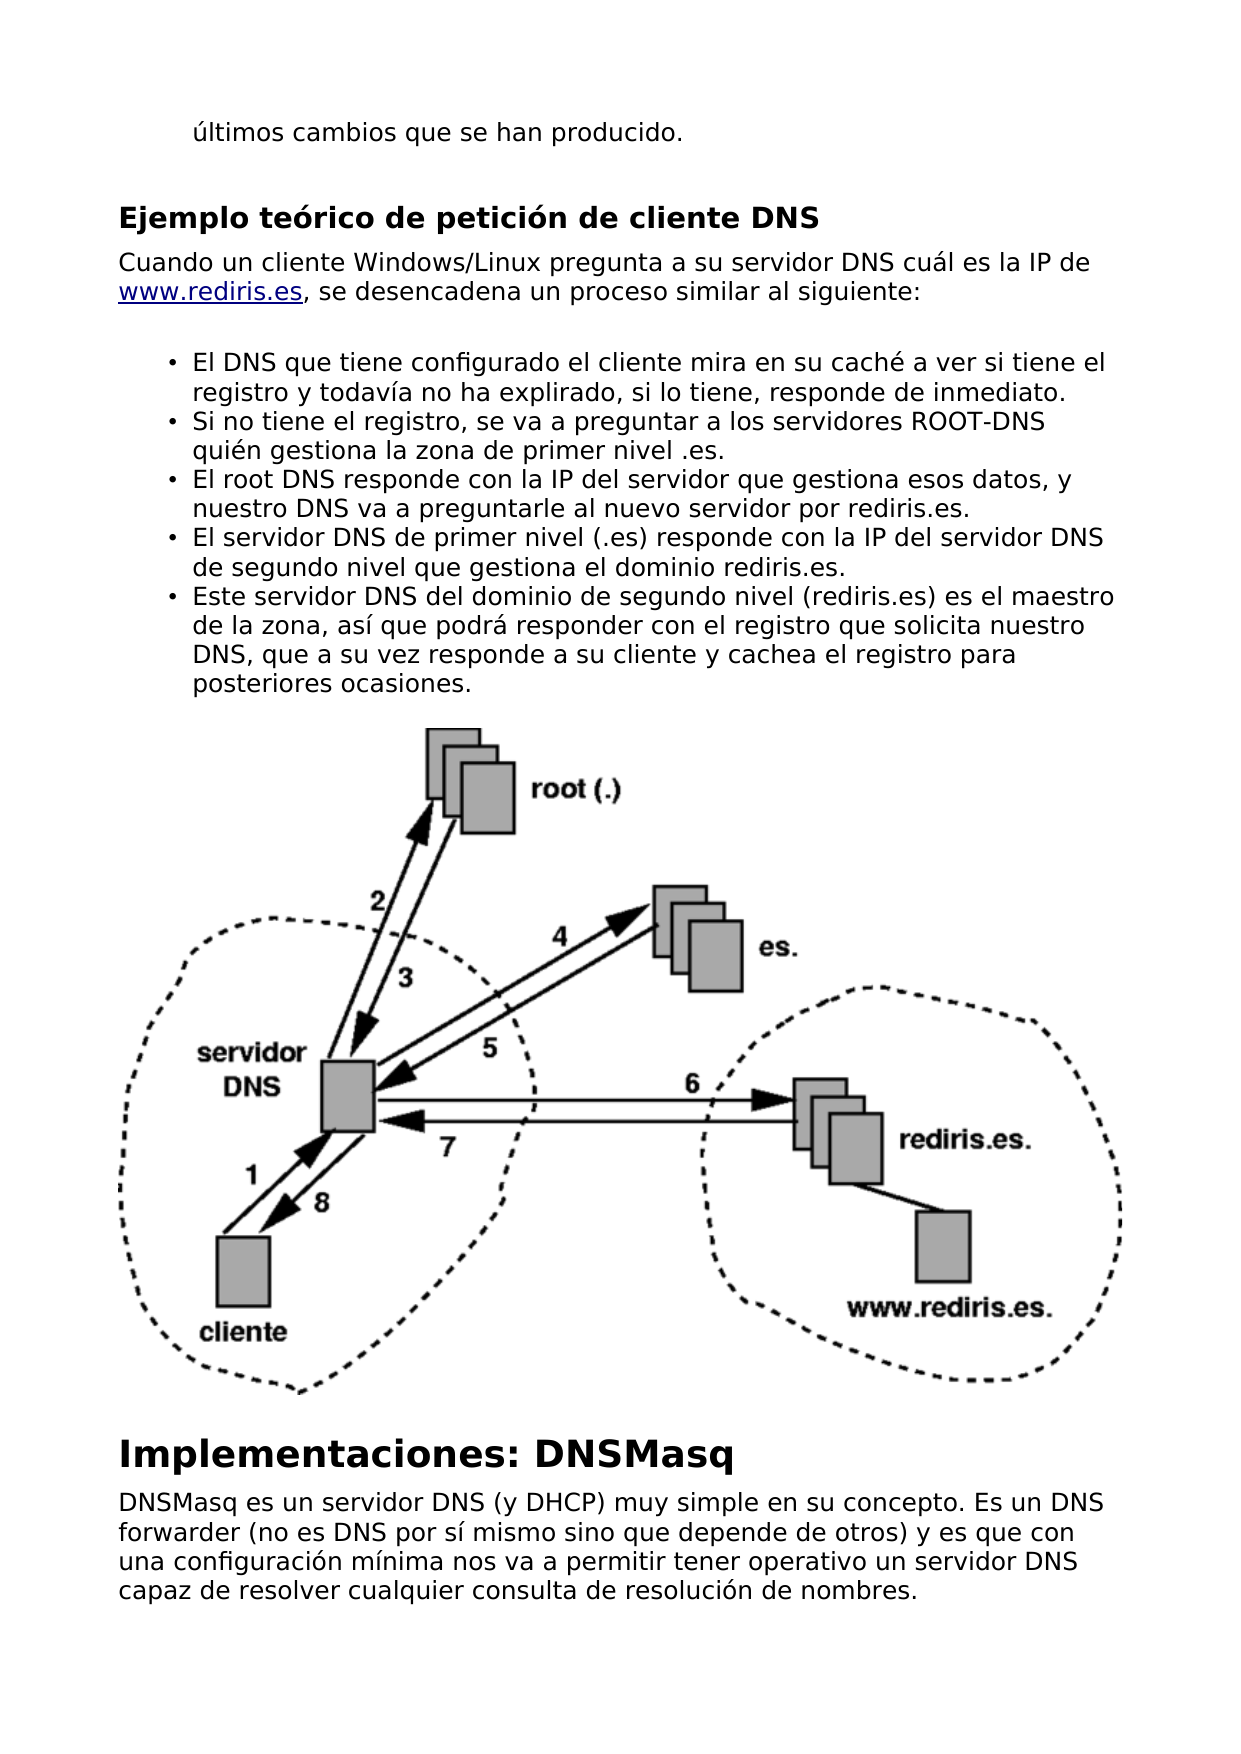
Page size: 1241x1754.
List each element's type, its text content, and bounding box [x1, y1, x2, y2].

list últimos cambios que se han producido. [177, 118, 1122, 147]
picture [118, 728, 1123, 1395]
list Este servidor DNS del dominio de segundo nivel (rediris.es) es el maestro de la zona, así que podrá responder con el registro que solicita nuestro DNS, que a su vez responde a su cliente y cachea el registro para posteriores ocasiones. [177, 582, 1122, 698]
subtitle Implementaciones: DNSMasq [118, 1432, 1122, 1476]
list El servidor DNS de primer nivel (.es) responde con la IP del servidor DNS de segundo nivel que gestiona el dominio rediris.es. [177, 523, 1122, 582]
text Cuando un cliente Windows/Linux pregunta a su servidor DNS cuál es la IP de www.rediris.es, se desencadena un proceso similar al siguiente: [118, 248, 1122, 307]
list Si no tiene el registro, se va a preguntar a los servidores ROOT-DNS quién gestiona la zona de primer nivel .es. [177, 407, 1122, 465]
list El DNS que tiene configurado el cliente mira en su caché a ver si tiene el registro y todavía no ha explirado, si lo tiene, responde de inmediato. [177, 348, 1122, 407]
subtitle Ejemplo teórico de petición de cliente DNS [118, 202, 1122, 236]
list El root DNS responde con la IP del servidor que gestiona esos datos, y nuestro DNS va a preguntarle al nuevo servidor por rediris.es. [177, 465, 1122, 523]
text DNSMasq es un servidor DNS (y DHCP) muy simple en su concepto. Es un DNS forwarder (no es DNS por sí mismo sino que depende de otros) y es que con una configuración mínima nos va a permitir tener operativo un servidor DNS capaz de resolver cualquier consulta de resolución de nombres. [118, 1488, 1122, 1605]
